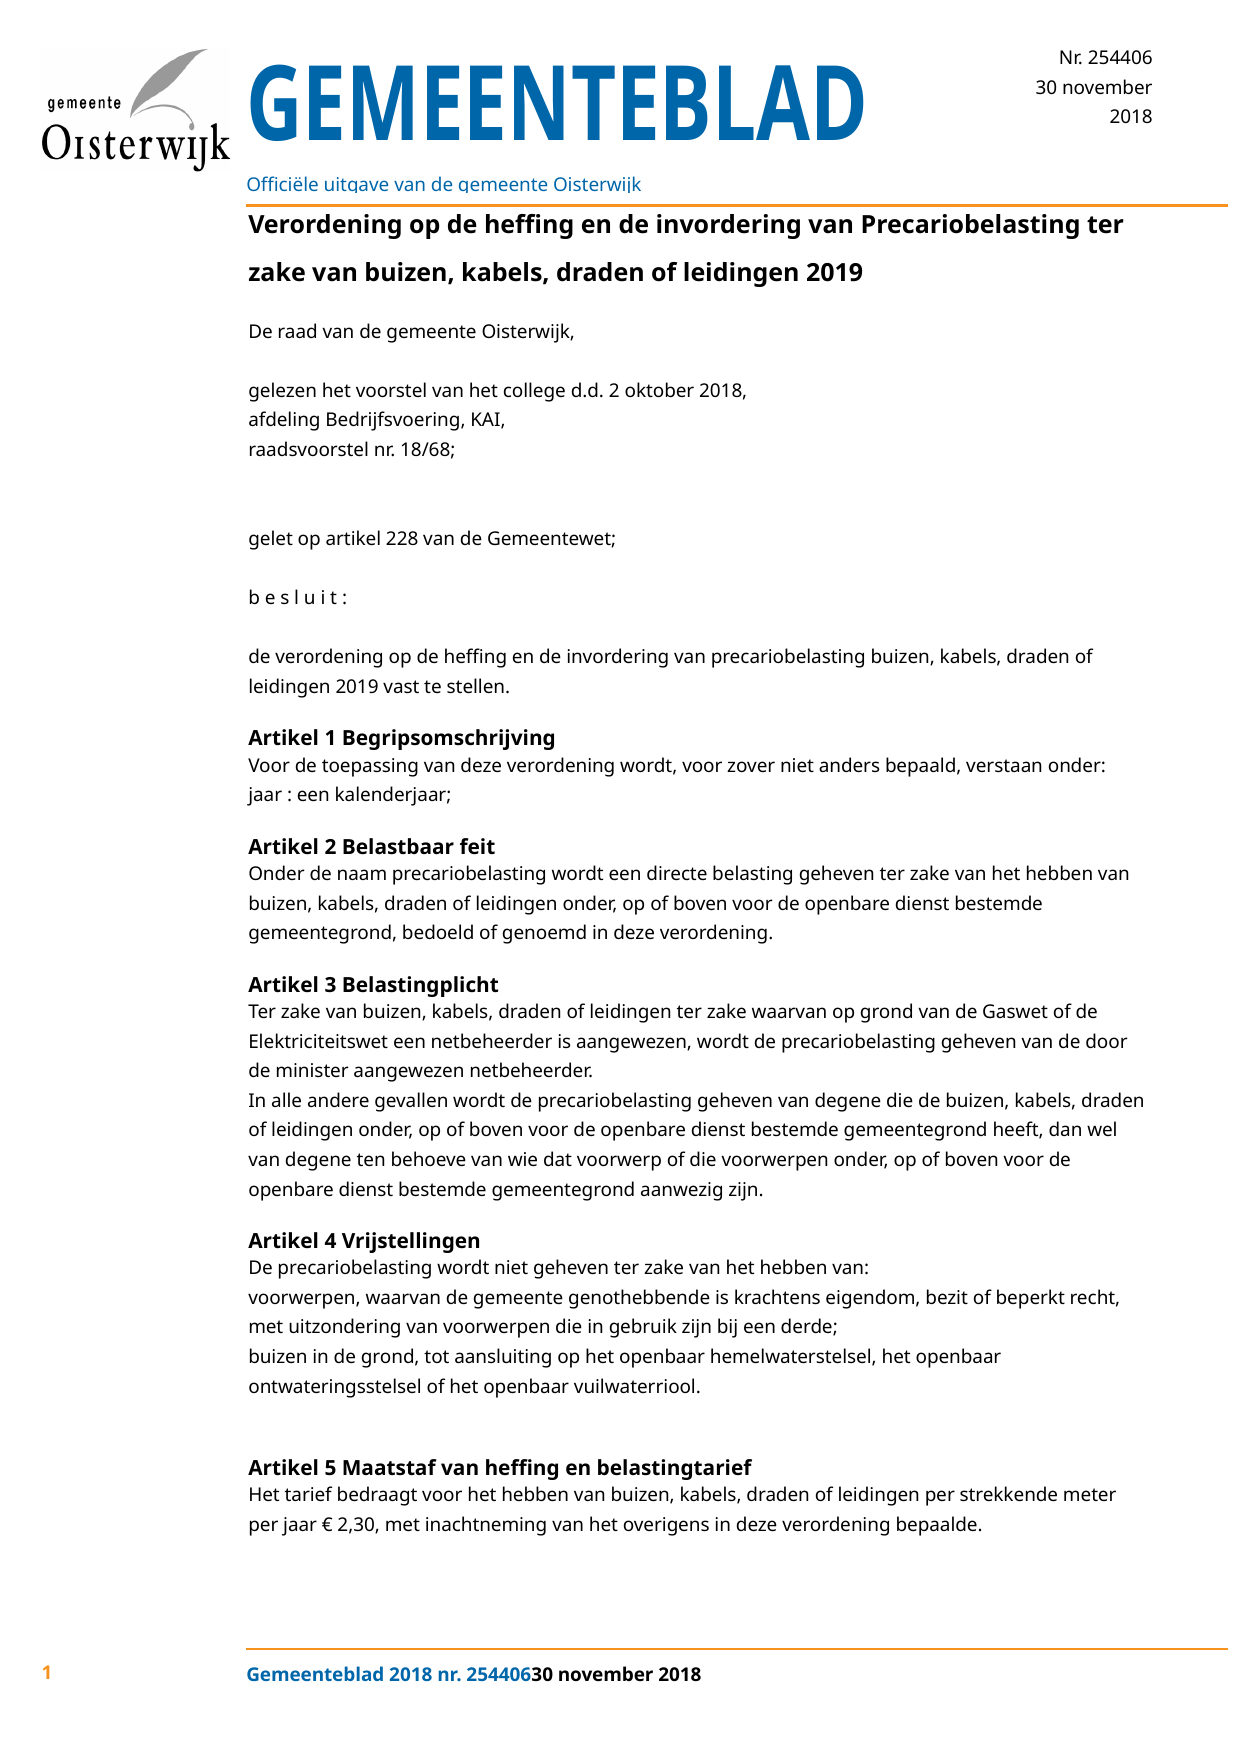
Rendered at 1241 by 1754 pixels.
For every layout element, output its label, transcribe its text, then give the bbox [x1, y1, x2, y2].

text Artikel 1 Begripsomschrijving [248, 723, 1152, 752]
text De precariobelasting wordt niet geheven ter zake van het hebben van: [248, 1254, 1152, 1280]
text De raad van de gemeente Oisterwijk, [248, 318, 1152, 344]
text Het tarief bedraagt voor het hebben van buizen, kabels, draden of leidingen per strekkende meter per jaar € 2,30, met inachtneming van het overigens in deze verordening bepaalde. [248, 1481, 1152, 1537]
text Artikel 4 Vrijstellingen [248, 1226, 1152, 1254]
text Ter zake van buizen, kabels, draden of leidingen ter zake waarvan op grond van de Gaswet of de Elektriciteitswet een netbeheerder is aangewezen, wordt de precariobelasting geheven van de door de minister aangewezen netbeheerder. [248, 998, 1152, 1083]
text de verordening op de heffing en de invordering van precariobelasting buizen, kabels, draden of leidingen 2019 vast te stellen. [248, 643, 1152, 699]
text Onder de naam precariobelasting wordt een directe belasting geheven ter zake van het hebben van buizen, kabels, draden of leidingen onder, op of boven voor de openbare dienst bestemde gemeentegrond, bedoeld of genoemd in deze verordening. [248, 860, 1152, 945]
text afdeling Bedrijfsvoering, KAI, [248, 407, 1152, 432]
text In alle andere gevallen wordt de precariobelasting geheven van degene die de buizen, kabels, draden of leidingen onder, op of boven voor de openbare dienst bestemde gemeentegrond heeft, dan wel van degene ten behoeve van wie dat voorwerp of die voorwerpen onder, op of boven voor de openbare dienst bestemde gemeentegrond aanwezig zijn. [248, 1087, 1152, 1201]
text voorwerpen, waarvan de gemeente genothebbende is krachtens eigendom, bezit of beperkt recht, met uitzondering van voorwerpen die in gebruik zijn bij een derde; [248, 1284, 1152, 1339]
text b e s l u i t : [248, 584, 1152, 610]
text raadsvoorstel nr. 18/68; [248, 436, 1152, 462]
text gelezen het voorstel van het college d.d. 2 oktober 2018, [248, 377, 1152, 403]
text Artikel 3 Belastingplicht [248, 970, 1152, 998]
text Verordening op de heffing en de invordering van Precariobelasting ter zake van buizen, kabels, draden of leidingen 2019 [248, 207, 1152, 288]
text jaar : een kalenderjaar; [248, 781, 1152, 807]
text gelet op artikel 228 van de Gemeentewet; [248, 525, 1152, 551]
text Artikel 5 Maatstaf van heffing en belastingtarief [248, 1453, 1152, 1481]
text Artikel 2 Belastbaar feit [248, 832, 1152, 860]
text Voor de toepassing van deze verordening wordt, voor zover niet anders bepaald, verstaan onder: [248, 752, 1152, 777]
picture [41, 47, 231, 172]
text buizen in de grond, tot aansluiting op het openbaar hemelwaterstelsel, het openbaar ontwateringsstelsel of het openbaar vuilwaterriool. [248, 1343, 1152, 1399]
